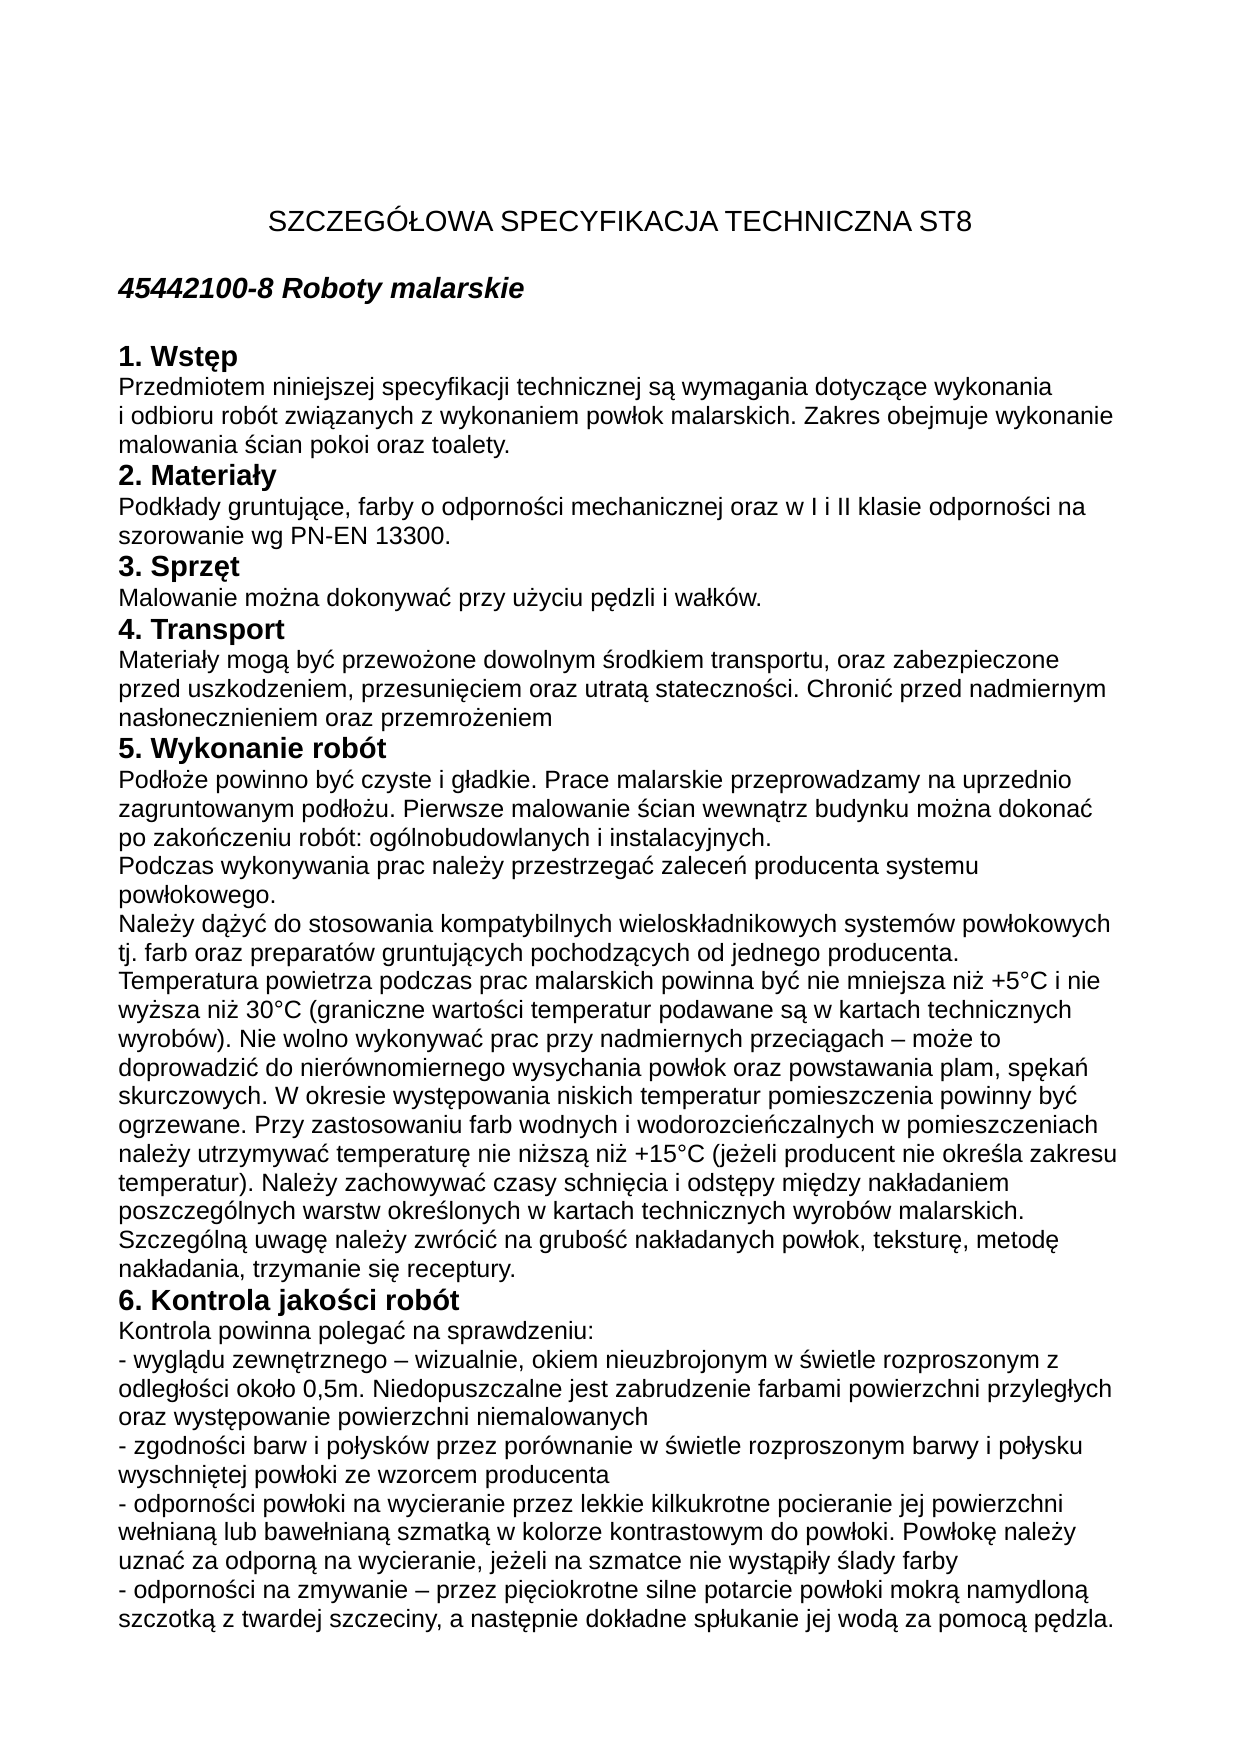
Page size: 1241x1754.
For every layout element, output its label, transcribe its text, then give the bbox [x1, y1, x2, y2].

text Przedmiotem niniejszej specyfikacji technicznej są wymagania dotyczące wykonania [118, 372, 1122, 401]
text malowania ścian pokoi oraz toalety. [118, 429, 1122, 458]
text szorowanie wg PN-EN 13300. [118, 521, 1122, 549]
text oraz występowanie powierzchni niemalowanych [118, 1402, 1122, 1431]
text zagruntowanym podłożu. Pierwsze malowanie ścian wewnątrz budynku można dokonać po zakończeniu robót: ogólnobudowlanych i instalacyjnych. [118, 794, 1122, 851]
text 4. Transport [118, 612, 1122, 645]
text Szczególną uwagę należy zwrócić na grubość nakładanych powłok, teksturę, metodę [118, 1225, 1122, 1254]
text Należy dążyć do stosowania kompatybilnych wieloskładnikowych systemów powłokowych [118, 909, 1122, 937]
text 5. Wykonanie robót [118, 731, 1122, 765]
text nasłonecznieniem oraz przemrożeniem [118, 703, 1122, 731]
text Temperatura powietrza podczas prac malarskich powinna być nie mniejsza niż +5°C i nie [118, 966, 1122, 995]
text poszczególnych warstw określonych w kartach technicznych wyrobów malarskich. [118, 1196, 1122, 1225]
text 45442100-8 Roboty malarskie [118, 271, 1122, 305]
text Podłoże powinno być czyste i gładkie. Prace malarskie przeprowadzamy na uprzednio [118, 765, 1122, 794]
text nakładania, trzymanie się receptury. [118, 1254, 1122, 1282]
text i odbioru robót związanych z wykonaniem powłok malarskich. Zakres obejmuje wykonanie [118, 401, 1122, 429]
text Podczas wykonywania prac należy przestrzegać zaleceń producenta systemu powłokowego. [118, 851, 1122, 909]
text Malowanie można dokonywać przy użyciu pędzli i wałków. [118, 583, 1122, 612]
text SZCZEGÓŁOWA SPECYFIKACJA TECHNICZNA ST8 [118, 204, 1122, 238]
text doprowadzić do nierównomiernego wysychania powłok oraz powstawania plam, spękań [118, 1052, 1122, 1081]
text 3. Sprzęt [118, 549, 1122, 583]
text - odporności powłoki na wycieranie przez lekkie kilkukrotne pocieranie jej powierzchni [118, 1488, 1122, 1517]
text należy utrzymywać temperaturę nie niższą niż +15°C (jeżeli producent nie określa zakresu [118, 1139, 1122, 1167]
text - wyglądu zewnętrznego – wizualnie, okiem nieuzbrojonym w świetle rozproszonym z [118, 1345, 1122, 1373]
text tj. farb oraz preparatów gruntujących pochodzących od jednego producenta. [118, 937, 1122, 966]
text wyrobów). Nie wolno wykonywać prac przy nadmiernych przeciągach – może to [118, 1024, 1122, 1052]
text 2. Materiały [118, 458, 1122, 492]
text wełnianą lub bawełnianą szmatką w kolorze kontrastowym do powłoki. Powłokę należy [118, 1517, 1122, 1546]
text 1. Wstęp [118, 338, 1122, 372]
text wyższa niż 30°C (graniczne wartości temperatur podawane są w kartach technicznych [118, 995, 1122, 1024]
text temperatur). Należy zachowywać czasy schnięcia i odstępy między nakładaniem [118, 1167, 1122, 1196]
text Materiały mogą być przewożone dowolnym środkiem transportu, oraz zabezpieczone przed uszkodzeniem, przesunięciem oraz utratą stateczności. Chronić przed nadmiernym [118, 645, 1122, 703]
text - odporności na zmywanie – przez pięciokrotne silne potarcie powłoki mokrą namydloną [118, 1575, 1122, 1603]
text 6. Kontrola jakości robót [118, 1282, 1122, 1316]
text Kontrola powinna polegać na sprawdzeniu: [118, 1316, 1122, 1345]
text - zgodności barw i połysków przez porównanie w świetle rozproszonym barwy i połysku [118, 1431, 1122, 1460]
text odległości około 0,5m. Niedopuszczalne jest zabrudzenie farbami powierzchni przyległych [118, 1373, 1122, 1402]
text skurczowych. W okresie występowania niskich temperatur pomieszczenia powinny być [118, 1081, 1122, 1110]
text wyschniętej powłoki ze wzorcem producenta [118, 1460, 1122, 1488]
text ogrzewane. Przy zastosowaniu farb wodnych i wodorozcieńczalnych w pomieszczeniach [118, 1110, 1122, 1139]
text szczotką z twardej szczeciny, a następnie dokładne spłukanie jej wodą za pomocą pędzla. [118, 1603, 1122, 1632]
text uznać za odporną na wycieranie, jeżeli na szmatce nie wystąpiły ślady farby [118, 1546, 1122, 1575]
text Podkłady gruntujące, farby o odporności mechanicznej oraz w I i II klasie odporności na [118, 492, 1122, 521]
